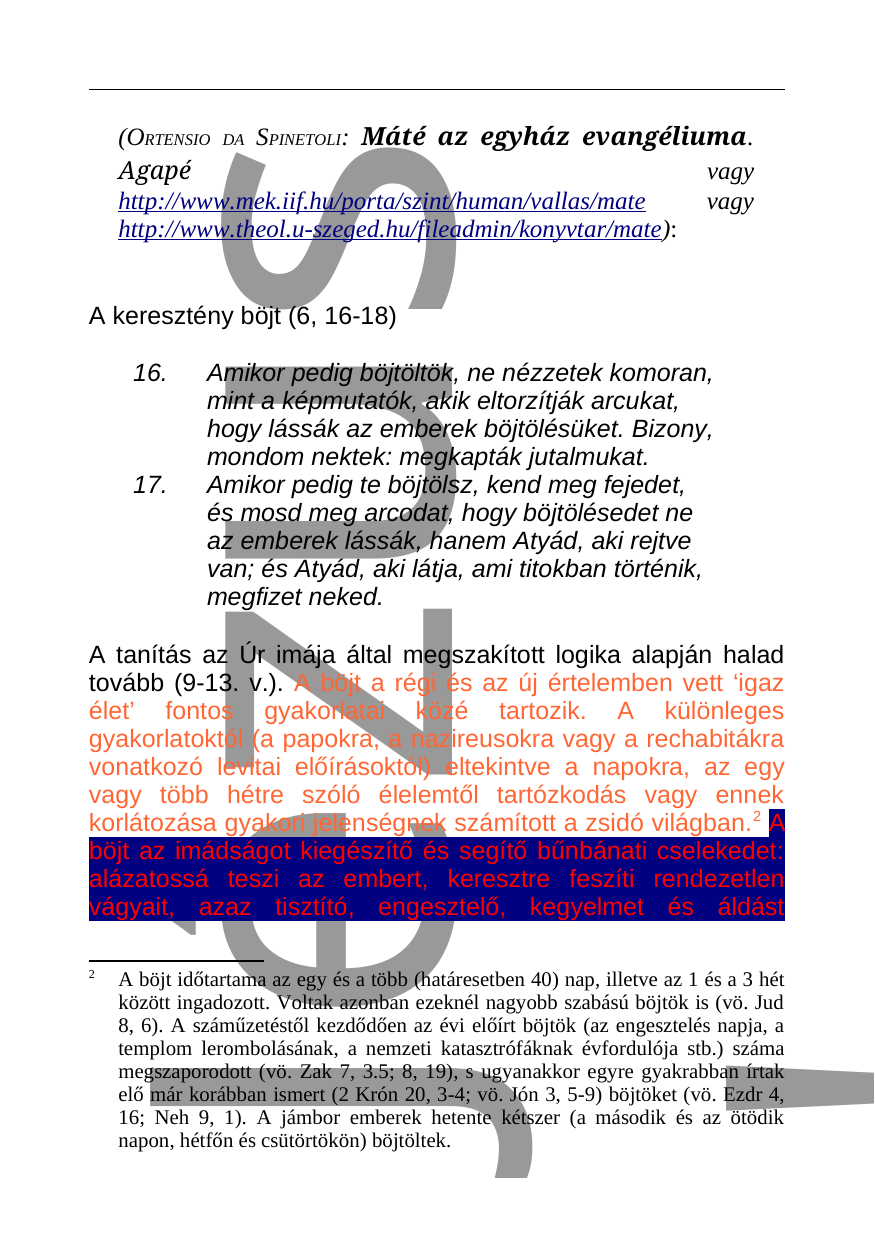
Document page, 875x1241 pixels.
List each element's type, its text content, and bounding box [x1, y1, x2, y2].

text A tanítás az Úr imája által megszakított logika alapján halad tovább (9-13. v.). A böjt a régi és az új értelemben vett ‘igaz élet’ fontos gyakorlatai közé tartozik. A különleges gyakorlatoktól (a papokra, a nazireusokra vagy a rechabitákra vonatkozó levitai előírásoktól) eltekintve a napokra, az egy vagy több hétre szóló élelemtől tartózkodás vagy ennek korlátozása gyakori jelenségnek számított a zsidó világban. A böjt az imádságot kiegészítő és segítő bűnbánati cselekedet: alázatossá teszi az embert, keresztre feszíti rendezetlen vágyait, azaz tisztító, engesztelő, kegyelmet és áldást eszközlő hatással rendelkezik. Kiváltképpen böjtnek számított a Kippur, azaz a nagy engesztelés napja (Lev 16,29; 23, 27-32). A böjtöt egyéb szertartások is kísérték, amelyek külsőleg is jelezték bűnbánati jellegét: siránkozások, kiáltozások, szolgai ruhák felöltése, porral vagy hamuval történő meghintés, a házastársi kapcsolatokról, a test gondozásáról, a fürdőkről vagy a kenetekről való időleges lemondás, a lábbelik levétele, a köszöntések elhagyása, földön alvás és a liturgikus összejöveteleken való részvétel. [89, 641, 785, 921]
text A keresztény böjt (6, 16-18) [292, 301, 785, 329]
text A keresztény böjt (6, 16-18) [89, 301, 293, 329]
text 17. Amikor pedig te böjtölsz, kend meg fejedet, és mosd meg arcodat, hogy böjtölésedet ne az emberek lássák, hanem Atyád, aki rejtve van; és Atyád, aki látja, ami titokban történik, megfizet neked. [133, 471, 785, 611]
text (Ortensio da Spinetoli: Máté az egyház evangéliuma. Agapé vagy http://www.mek.iif.hu/porta/szint/human/vallas/mate vagy http://www.theol.u-szeged.hu/fileadmin/konyvtar/mate): [89, 90, 785, 272]
text A böjt időtartama az egy és a több (határesetben 40) nap, illetve az 1 és a 3 hét között ingadozott. Voltak azonban ezeknél nagyobb szabású böjtök is (vö. Jud 8, 6). A száműzetéstől kezdődően az évi előírt böjtök (az engesztelés napja, a templom lerombolásának, a nemzeti katasztrófáknak évfordulója stb.) száma megszaporodott (vö. Zak 7, 3.5; 8, 19), s ugyanakkor egyre gyakrabban írtak elő már korábban ismert (2 Krón 20, 3-4; vö. Jón 3, 5-9) böjtöket (vö. Ezdr 4, 16; Neh 9, 1). A jámbor emberek hetente kétszer (a második és az ötödik napon, hétfőn és csütörtökön) böjtöltek. [89, 967, 785, 1152]
text 16. Amikor pedig böjtöltök, ne nézzetek komoran, mint a képmutatók, akik eltorzítják arcukat, hogy lássák az emberek böjtölésüket. Bizony, mondom nektek: megkapták jutalmukat. [89, 359, 785, 471]
